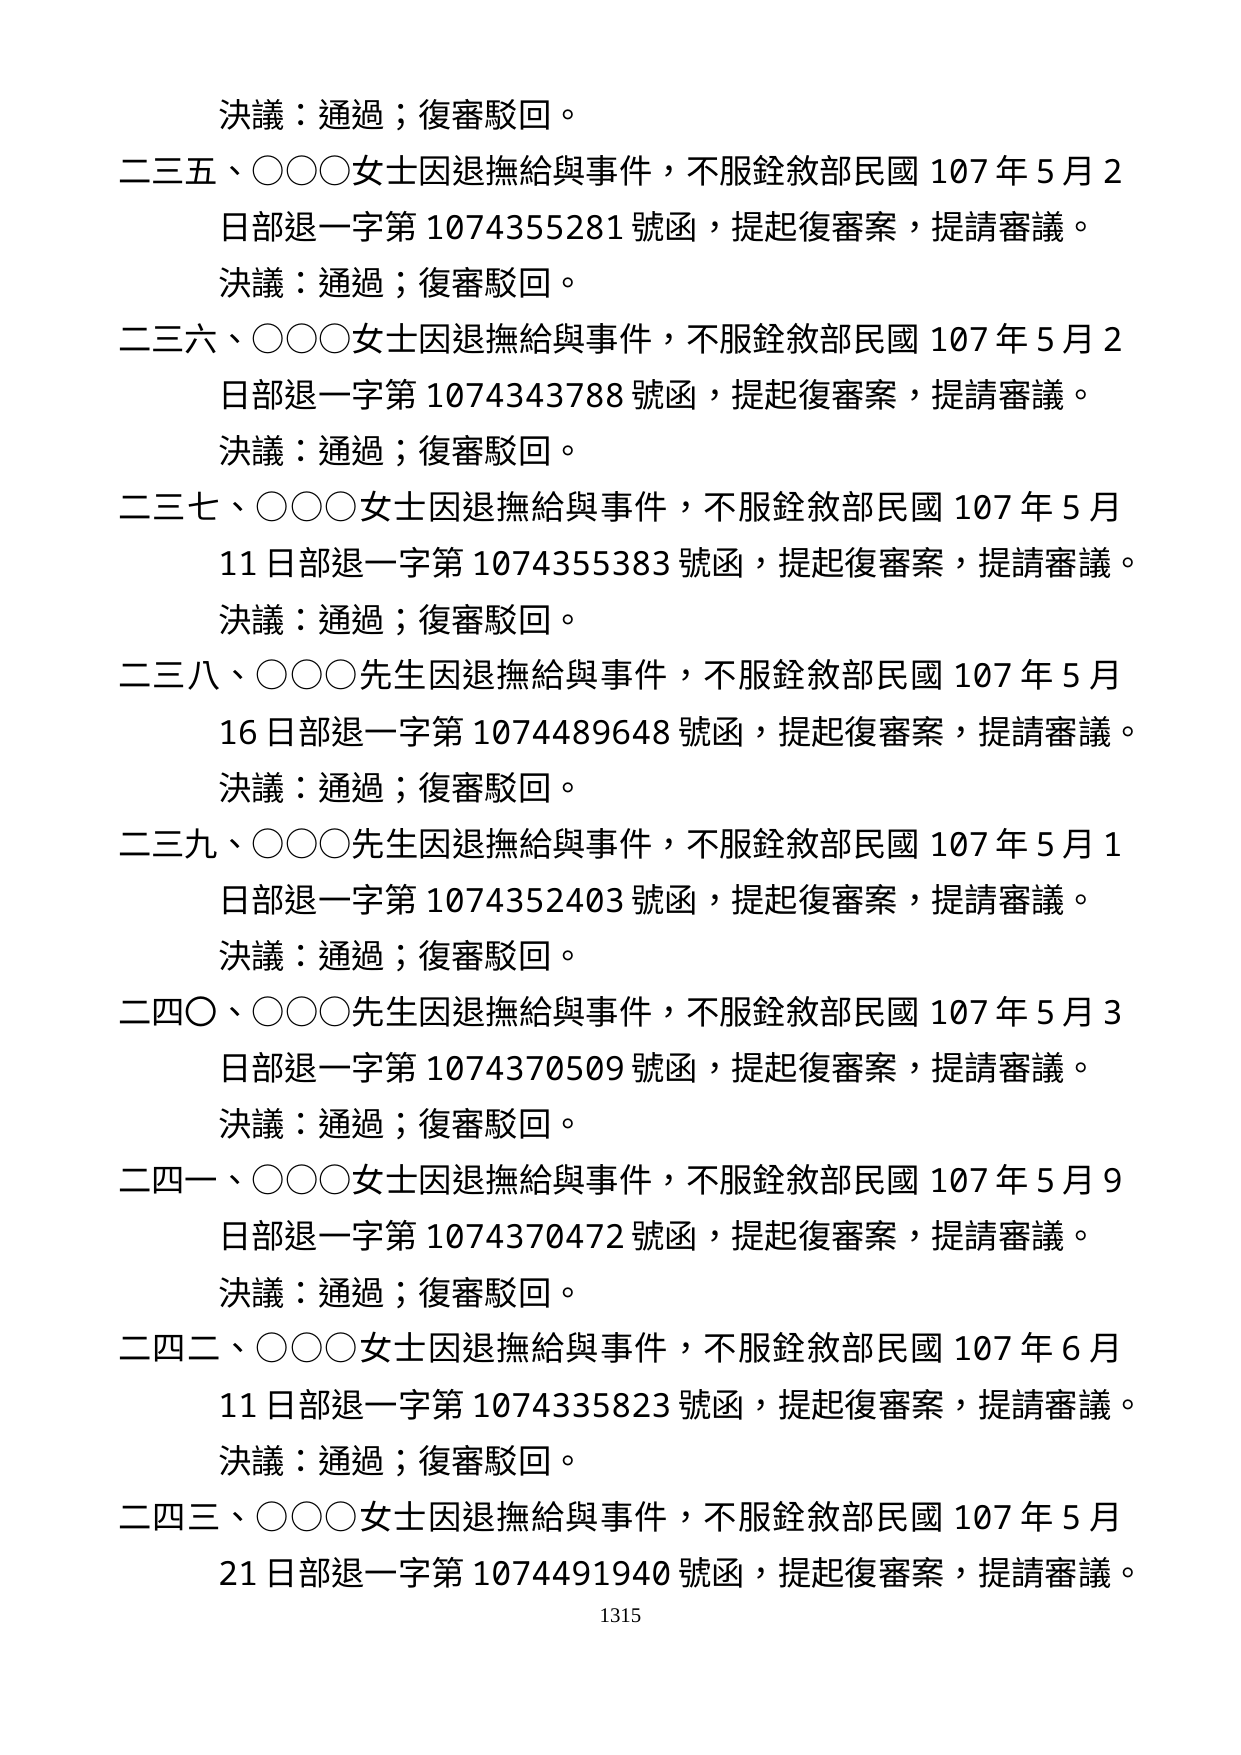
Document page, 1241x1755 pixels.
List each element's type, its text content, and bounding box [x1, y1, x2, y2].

text 決議：通過；復審駁回。 [218, 89, 1122, 137]
text 決議：通過；復審駁回。 [218, 1098, 1122, 1146]
text 二四一、○○○女士因退撫給與事件，不服銓敘部民國107年5月9日部退一字第1074370472號函，提起復審案，提請審議。 [118, 1154, 1122, 1258]
text 決議：通過；復審駁回。 [218, 257, 1122, 305]
text 二三八、○○○先生因退撫給與事件，不服銓敘部民國107年5月16日部退一字第1074489648號函，提起復審案，提請審議。 [118, 649, 1122, 754]
text 決議：通過；復審駁回。 [218, 1434, 1122, 1483]
text 二三九、○○○先生因退撫給與事件，不服銓敘部民國107年5月1日部退一字第1074352403號函，提起復審案，提請審議。 [118, 817, 1122, 922]
text 二四〇、○○○先生因退撫給與事件，不服銓敘部民國107年5月3日部退一字第1074370509號函，提起復審案，提請審議。 [118, 986, 1122, 1090]
text 決議：通過；復審駁回。 [218, 762, 1122, 810]
text 決議：通過；復審駁回。 [218, 425, 1122, 473]
text 決議：通過；復審駁回。 [218, 1266, 1122, 1314]
text 二四三、○○○女士因退撫給與事件，不服銓敘部民國107年5月21日部退一字第1074491940號函，提起復審案，提請審議。 [118, 1490, 1122, 1595]
text 二三六、○○○女士因退撫給與事件，不服銓敘部民國107年5月2日部退一字第1074343788號函，提起復審案，提請審議。 [118, 313, 1122, 417]
text 二四二、○○○女士因退撫給與事件，不服銓敘部民國107年6月11日部退一字第1074335823號函，提起復審案，提請審議。 [118, 1322, 1122, 1427]
text 決議：通過；復審駁回。 [218, 930, 1122, 978]
text 二三五、○○○女士因退撫給與事件，不服銓敘部民國107年5月2日部退一字第1074355281號函，提起復審案，提請審議。 [118, 144, 1122, 249]
text 決議：通過；復審駁回。 [218, 593, 1122, 642]
text 二三七、○○○女士因退撫給與事件，不服銓敘部民國107年5月11日部退一字第1074355383號函，提起復審案，提請審議。 [118, 481, 1122, 586]
